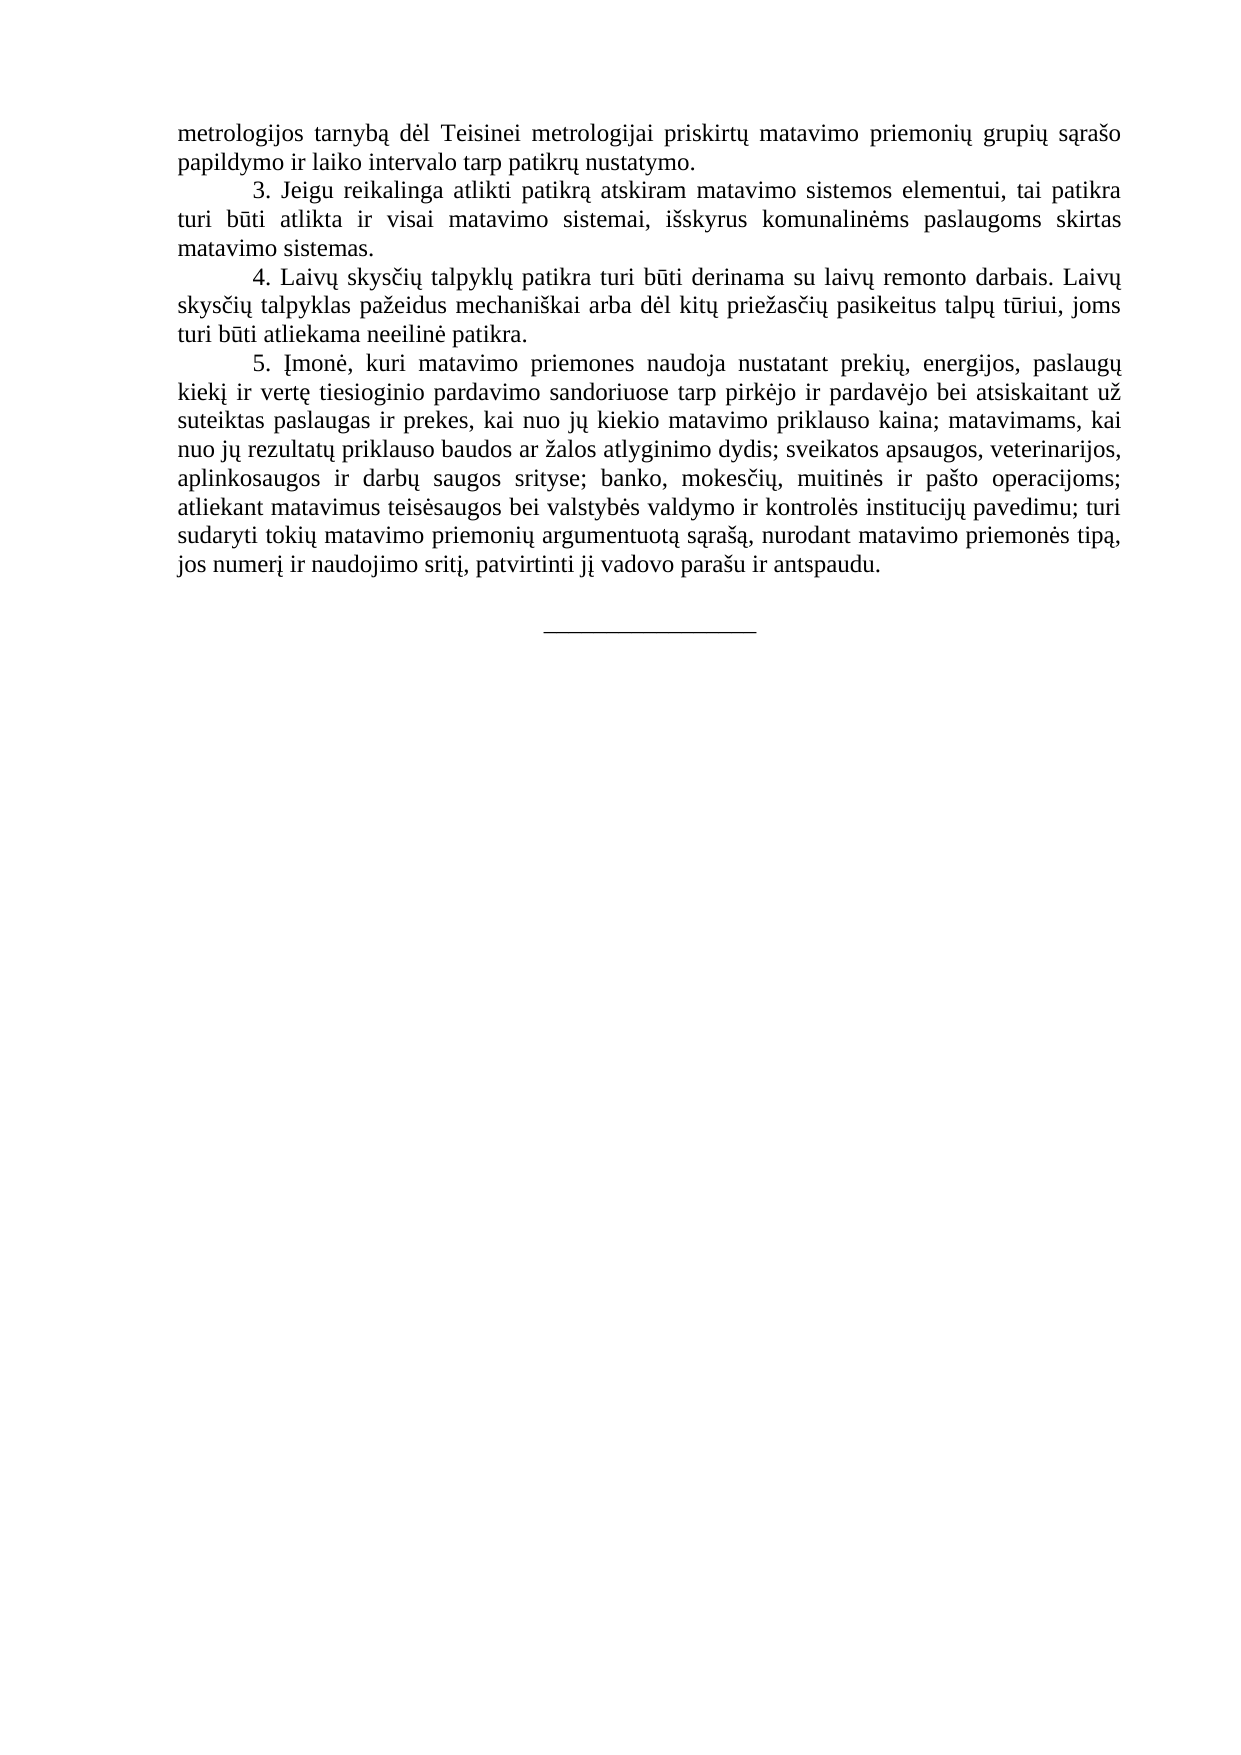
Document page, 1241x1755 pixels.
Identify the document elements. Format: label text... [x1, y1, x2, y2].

text 4. Laivų skysčių talpyklų patikra turi būti derinama su laivų remonto darbais. Laivų skysčių talpyklas pažeidus mechaniškai arba dėl kitų priežasčių pasikeitus talpų tūriui, joms turi būti atliekama neeilinė patikra. [177, 262, 1122, 348]
text _________________ [177, 607, 1122, 636]
text 5. Įmonė, kuri matavimo priemones naudoja nustatant prekių, energijos, paslaugų kiekį ir vertę tiesioginio pardavimo sandoriuose tarp pirkėjo ir pardavėjo bei atsiskaitant už suteiktas paslaugas ir prekes, kai nuo jų kiekio matavimo priklauso kaina; matavimams, kai nuo jų rezultatų priklauso baudos ar žalos atlyginimo dydis; sveikatos apsaugos, veterinarijos, aplinkosaugos ir darbų saugos srityse; banko, mokesčių, muitinės ir pašto operacijoms; atliekant matavimus teisėsaugos bei valstybės valdymo ir kontrolės institucijų pavedimu; turi sudaryti tokių matavimo priemonių argumentuotą sąrašą, nurodant matavimo priemonės tipą, jos numerį ir naudojimo sritį, patvirtinti jį vadovo parašu ir antspaudu. [177, 348, 1122, 578]
text metrologijos tarnybą dėl Teisinei metrologijai priskirtų matavimo priemonių grupių sąrašo papildymo ir laiko intervalo tarp patikrų nustatymo. [177, 118, 1122, 176]
text 3. Jeigu reikalinga atlikti patikrą atskiram matavimo sistemos elementui, tai patikra turi būti atlikta ir visai matavimo sistemai, išskyrus komunalinėms paslaugoms skirtas matavimo sistemas. [177, 176, 1122, 262]
